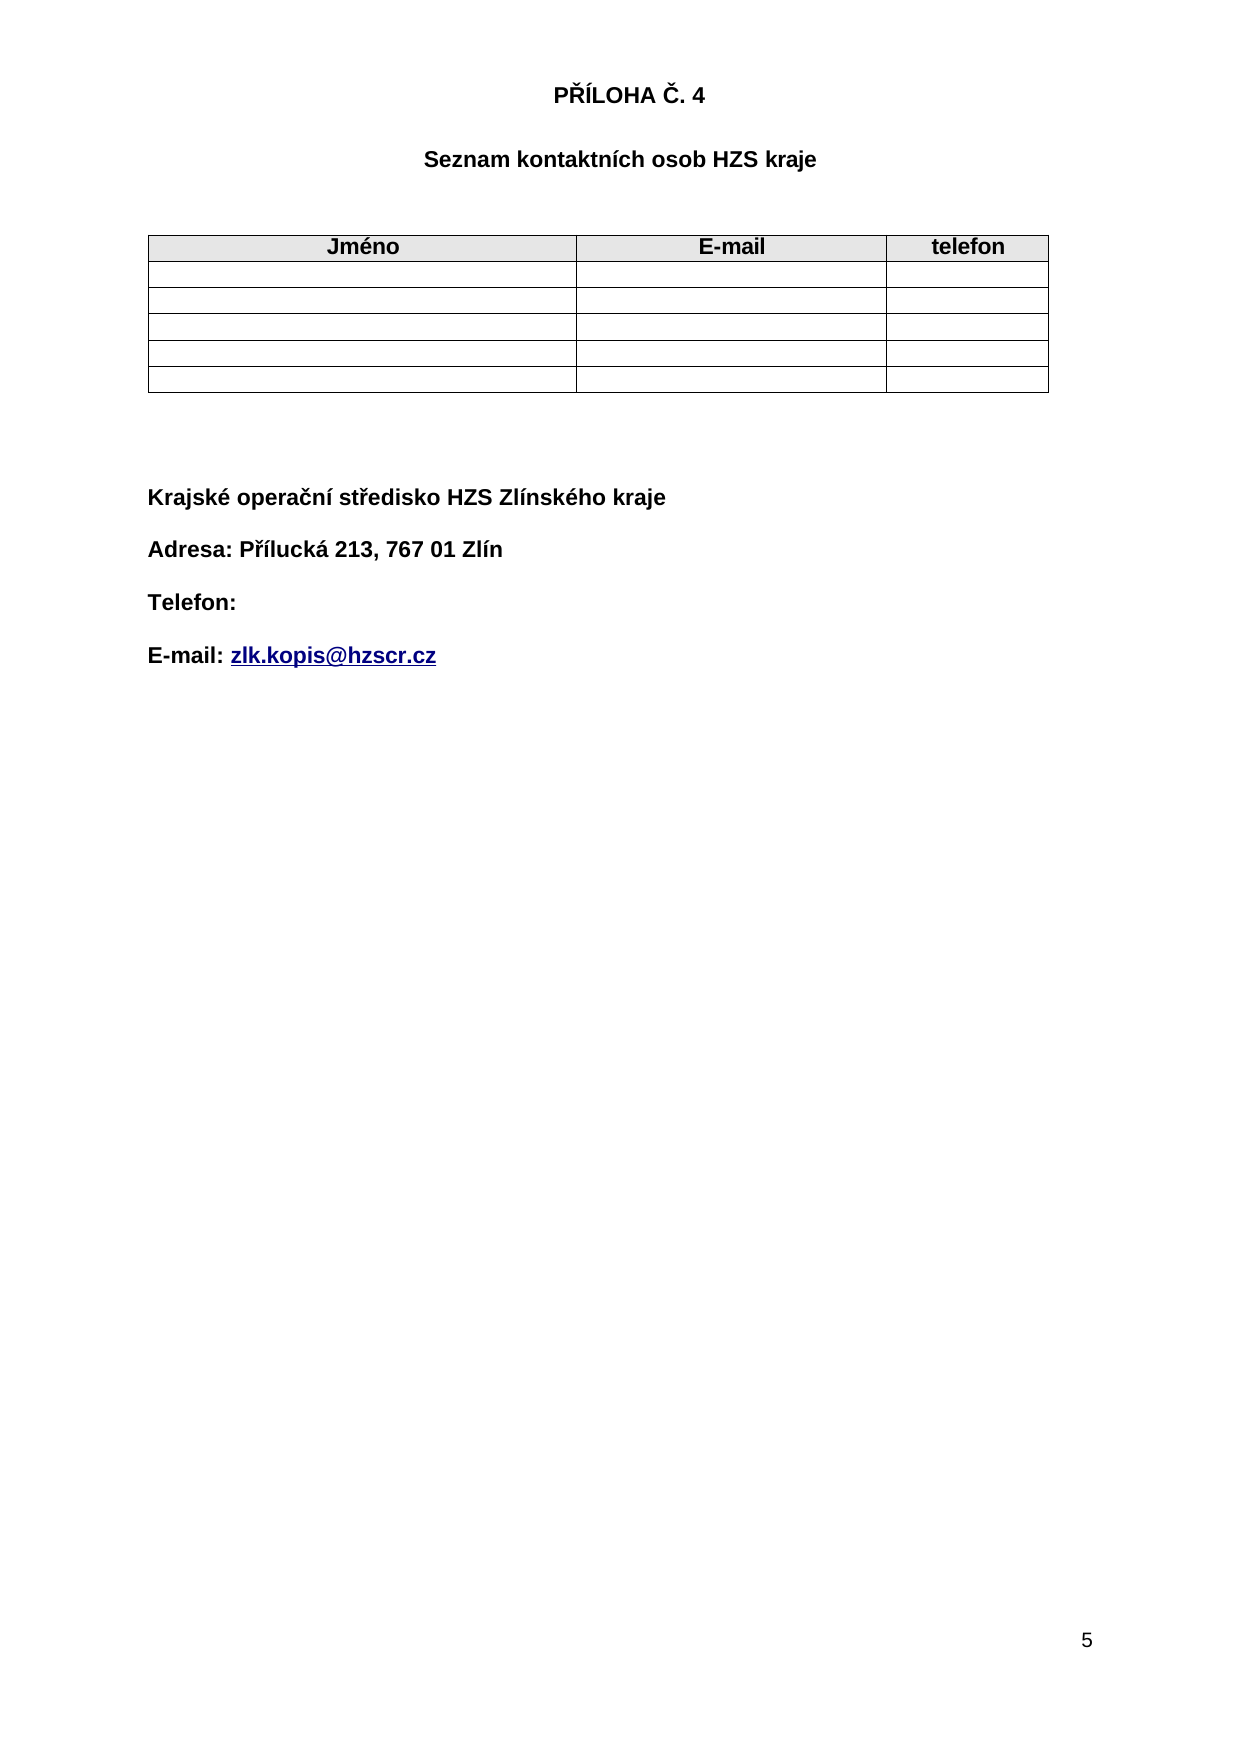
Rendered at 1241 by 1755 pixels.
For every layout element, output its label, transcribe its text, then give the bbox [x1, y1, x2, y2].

table_cell [149, 288, 576, 313]
table_header Jméno [149, 236, 576, 261]
subtitle PŘÍLOHA Č. 4 [151, 82, 1108, 108]
table_cell [149, 262, 576, 287]
table_cell [577, 341, 886, 366]
text E-mail: zlk.kopis@hzscr.cz [147, 642, 1108, 668]
text Krajské operační středisko HZS Zlínského kraje Adresa: Přílucká 213, 767 01 Zlín [147, 483, 745, 563]
table_cell [887, 262, 1048, 287]
table_cell [577, 367, 886, 392]
table_cell [577, 262, 886, 287]
table_cell [149, 367, 576, 392]
text Seznam kontaktních osob HZS kraje [139, 146, 1101, 172]
table_cell [887, 288, 1048, 313]
text Telefon: [147, 589, 1108, 615]
table_cell [887, 314, 1048, 340]
table_header E-mail [577, 236, 886, 261]
table_cell [887, 341, 1048, 366]
table_cell [149, 314, 576, 340]
table_cell [577, 314, 886, 340]
table_cell [887, 367, 1048, 392]
table_cell [149, 341, 576, 366]
table_header telefon [887, 236, 1048, 261]
table_cell [577, 288, 886, 313]
